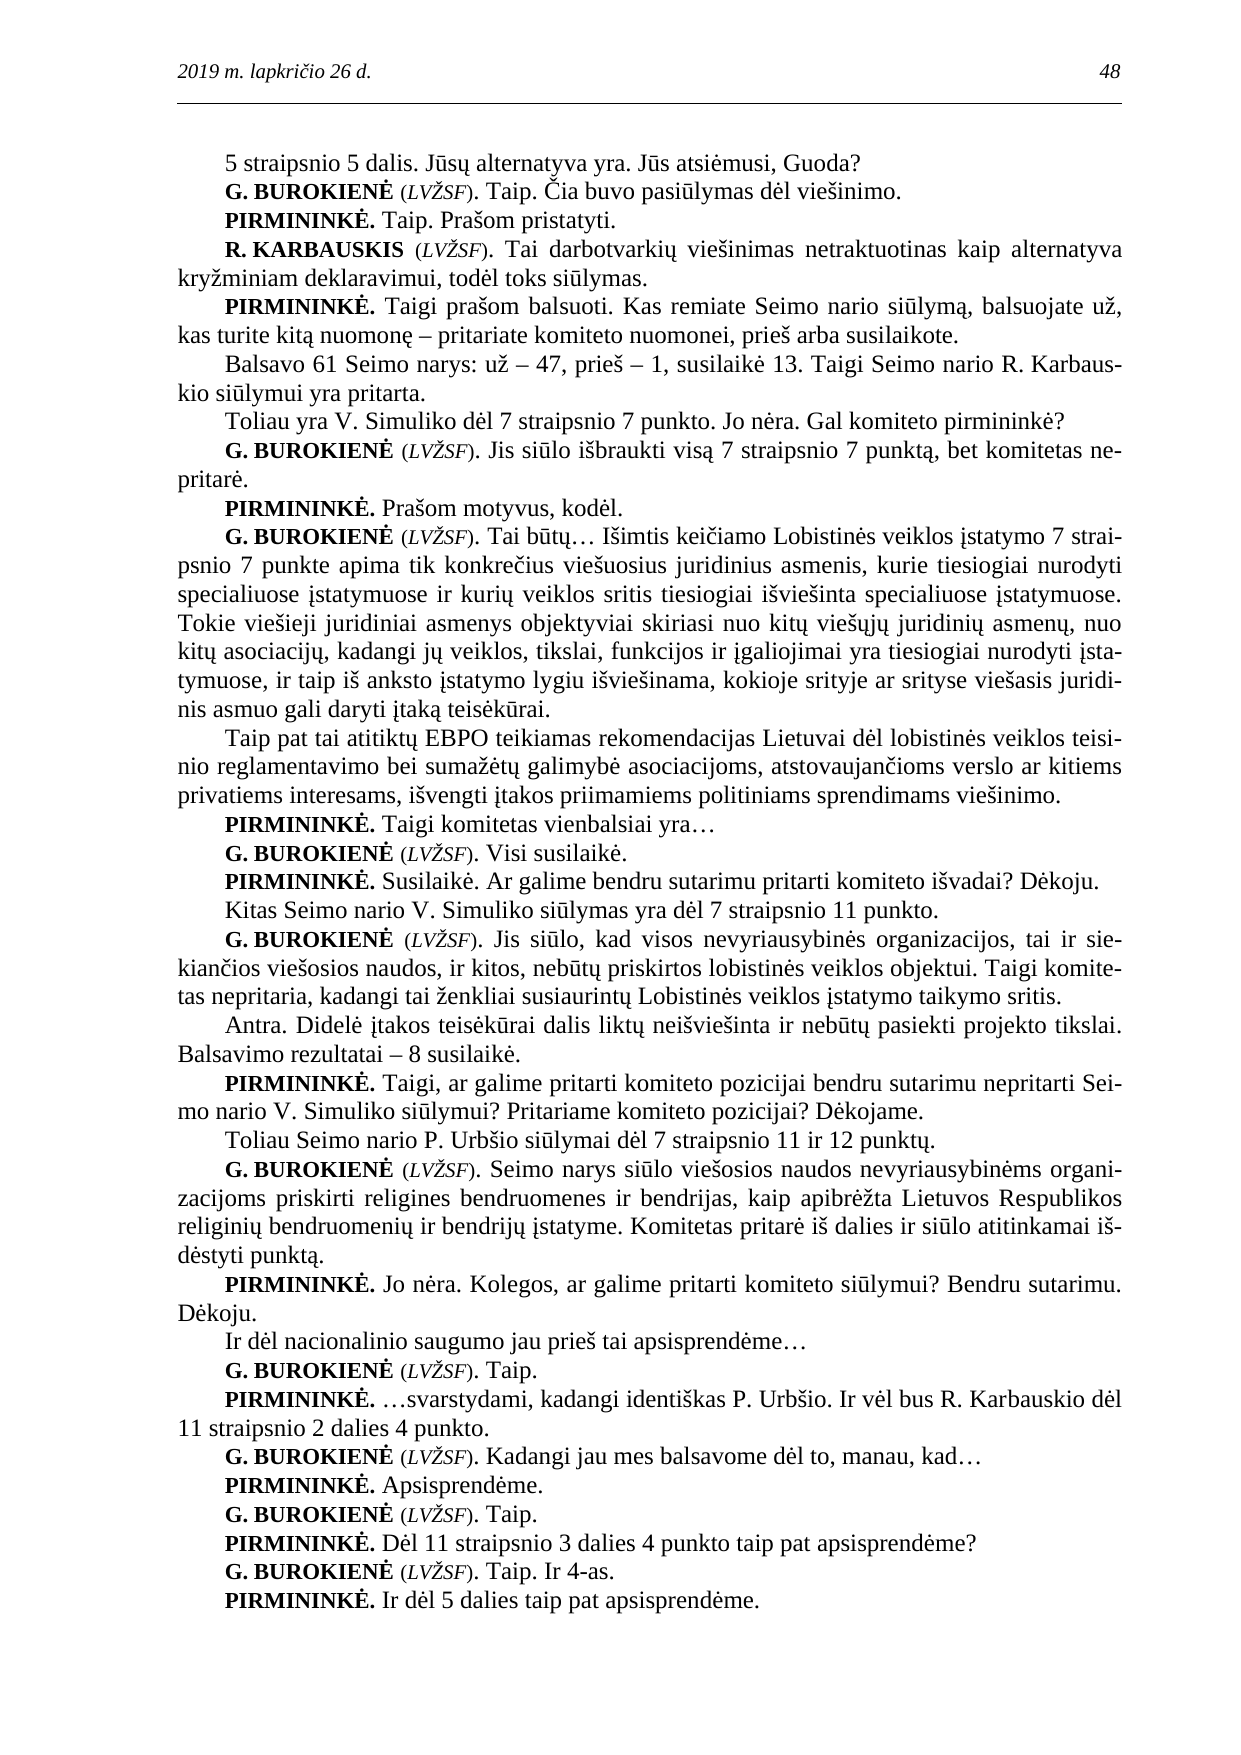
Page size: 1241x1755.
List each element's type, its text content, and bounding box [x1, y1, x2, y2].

text Ir dėl na­cio­na­li­nio sau­gu­mo jau prieš tai ap­si­spren­dė­me… [177, 1326, 1122, 1355]
text To­liau yra V. Si­mu­li­ko dėl 7 straips­nio 7 punk­to. Jo nė­ra. Gal ko­mi­te­to pir­mi­nin­kė? [177, 406, 1122, 435]
text G. BUROKIENĖ (LVŽSF). Tai bū­tų… Iš­im­tis kei­čia­mo Lo­bis­ti­nės veik­los įsta­ty­mo 7 strai­ps­nio 7 punk­te ap­ima tik kon­kre­čius vie­šuo­sius ju­ri­di­nius as­me­nis, ku­rie tie­sio­giai nu­ro­dy­ti spe­cia­liuo­se įsta­ty­muo­se ir ku­rių veik­los sri­tis tie­sio­giai iš­vie­šin­ta spe­cia­liuo­se įsta­ty­muo­se. To­kie vie­šie­ji ju­ri­di­niai as­me­nys ob­jek­ty­viai ski­ria­si nuo ki­tų vie­šų­jų ju­ri­di­nių as­me­nų, nuo ki­tų aso­cia­ci­jų, ka­dan­gi jų veik­los, tiks­lai, funk­ci­jos ir įga­lio­ji­mai yra tie­sio­giai nu­ro­dy­ti įsta­ty­muo­se, ir taip iš anks­to įsta­ty­mo ly­giu iš­vie­ši­na­ma, ko­kio­je sri­ty­je ar sri­ty­se vie­ša­sis ju­ri­di­nis as­muo ga­li da­ry­ti įta­ką tei­sė­kū­rai. [177, 521, 1122, 723]
text R. KARBAUSKIS (LVŽSF). Tai dar­bo­tvarkių vie­ši­ni­mas ne­trak­tuo­ti­nas kaip al­ter­na­ty­va kryž­mi­niam de­kla­ra­vi­mui, to­dėl toks siū­ly­mas. [177, 234, 1122, 291]
text PIRMININKĖ. …svars­ty­da­mi, ka­dan­gi iden­tiš­kas P. Urb­šio. Ir vėl bus R. Kar­baus­kio dėl 11 straips­nio 2 da­lies 4 punk­to. [177, 1384, 1122, 1441]
text G. BUROKIENĖ (LVŽSF). Jis siū­lo, kad vi­sos ne­vy­riau­sy­bi­nės or­ga­ni­za­ci­jos, tai ir sie­kian­čios vie­šo­sios nau­dos, ir ki­tos, ne­bū­tų pri­skir­tos lo­bis­ti­nės veik­los ob­jek­tui. Tai­gi ko­mi­te­tas ne­pri­ta­ria, ka­dan­gi tai žen­kliai su­siau­rin­tų Lo­bis­ti­nės veik­los įsta­ty­mo tai­ky­mo sri­tis. [177, 924, 1122, 1010]
text PIRMININKĖ. Tai­gi pra­šom bal­suo­ti. Kas re­mia­te Sei­mo na­rio siū­ly­mą, bal­suo­ja­te už, kas tu­ri­te ki­tą nuo­mo­nę – pri­ta­ria­te ko­mi­te­to nuo­mo­nei, prieš ar­ba su­si­lai­ko­te. [177, 291, 1122, 349]
text G. BUROKIENĖ (LVŽSF). Taip. Ir 4-as. [177, 1556, 1122, 1585]
text PIRMININKĖ. Su­si­lai­kė. Ar ga­li­me ben­dru su­ta­ri­mu pri­tar­ti ko­mi­te­to iš­va­dai? Dė­ko­ju. [177, 866, 1122, 895]
text PIRMININKĖ. Jo nė­ra. Ko­le­gos, ar ga­li­me pri­tar­ti ko­mi­te­to siū­ly­mui? Ben­dru su­ta­ri­mu. Dė­ko­ju. [177, 1269, 1122, 1326]
text G. BUROKIENĖ (LVŽSF). Sei­mo na­rys siū­lo vie­šo­sios nau­dos ne­vy­riau­sy­bi­nėms or­ga­ni­za­ci­joms pri­skir­ti re­li­gi­nes ben­druo­me­nes ir ben­dri­jas, kaip api­brėž­ta Lie­tu­vos Res­pub­li­kos re­li­gi­nių ben­druo­me­nių ir ben­dri­jų įsta­ty­me. Ko­mi­te­tas pri­ta­rė iš da­lies ir siū­lo ati­tin­ka­mai iš­dės­ty­ti punk­tą. [177, 1154, 1122, 1269]
text G. BUROKIENĖ (LVŽSF). Taip. Čia bu­vo pa­siū­ly­mas dėl vie­ši­ni­mo. [177, 176, 1122, 205]
text Bal­sa­vo 61 Sei­mo na­rys: už – 47, prieš – 1, su­si­lai­kė 13. Tai­gi Sei­mo na­rio R. Kar­baus­kio siū­ly­mui yra pri­tar­ta. [177, 349, 1122, 406]
text G. BUROKIENĖ (LVŽSF). Jis siū­lo iš­brauk­ti vi­są 7 straips­nio 7 punk­tą, bet ko­mi­te­tas ne­pri­ta­rė. [177, 435, 1122, 493]
text PIRMININKĖ. Tai­gi ko­mi­te­tas vien­bal­siai yra… [177, 809, 1122, 838]
text 5 straips­nio 5 da­lis. Jū­sų al­ter­na­ty­va yra. Jūs at­si­ė­mu­si, Guo­da? [177, 148, 1122, 176]
text An­tra. Di­de­lė įta­kos tei­sė­kū­rai da­lis lik­tų ne­iš­vie­šin­ta ir ne­bū­tų pa­siek­ti pro­jek­to tiks­lai. Bal­sa­vi­mo re­zul­ta­tai – 8 su­si­lai­kė. [177, 1010, 1122, 1068]
text G. BUROKIENĖ (LVŽSF). Ka­dan­gi jau mes bal­sa­vo­me dėl to, ma­nau, kad… [177, 1441, 1122, 1470]
text Ki­tas Sei­mo na­rio V. Si­mu­li­ko siū­ly­mas yra dėl 7 straips­nio 11 punk­to. [177, 895, 1122, 924]
text PIRMININKĖ. Pra­šom mo­ty­vus, ko­dėl. [177, 493, 1122, 521]
text G. BUROKIENĖ (LVŽSF). Taip. [177, 1499, 1122, 1528]
text PIRMININKĖ. Dėl 11 straips­nio 3 da­lies 4 punk­to taip pat ap­si­spren­dė­me? [177, 1528, 1122, 1556]
text Taip pat tai ati­tik­tų EBPO tei­kia­mas re­ko­men­da­ci­jas Lie­tu­vai dėl lo­bis­ti­nės veik­los tei­si­nio reg­la­men­ta­vi­mo bei su­ma­žė­tų ga­li­my­bė aso­cia­ci­joms, at­sto­vau­jan­čioms ver­slo ar ki­tiems pri­va­tiems in­te­re­sams, iš­veng­ti įta­kos pri­ima­miems po­li­ti­niams spren­di­mams vie­ši­ni­mo. [177, 723, 1122, 809]
text PIRMININKĖ. Tai­gi, ar ga­li­me pri­tar­ti ko­mi­te­to po­zi­ci­jai ben­dru su­ta­ri­mu ne­pri­tar­ti Sei­mo na­rio V. Si­mu­li­ko siū­ly­mui? Pri­ta­ria­me ko­mi­te­to po­zi­ci­jai? Dė­ko­ja­me. [177, 1068, 1122, 1125]
text PIRMININKĖ. Ir dėl 5 da­lies taip pat ap­si­spren­dė­me. [177, 1585, 1122, 1614]
text PIRMININKĖ. Ap­si­spren­dė­me. [177, 1470, 1122, 1499]
text To­liau Sei­mo na­rio P. Urb­šio siū­ly­mai dėl 7 straips­nio 11 ir 12 punk­tų. [177, 1125, 1122, 1154]
text PIRMININKĖ. Taip. Pra­šom pri­sta­ty­ti. [177, 205, 1122, 234]
text G. BUROKIENĖ (LVŽSF). Vi­si su­si­lai­kė. [177, 838, 1122, 866]
text G. BUROKIENĖ (LVŽSF). Taip. [177, 1355, 1122, 1384]
